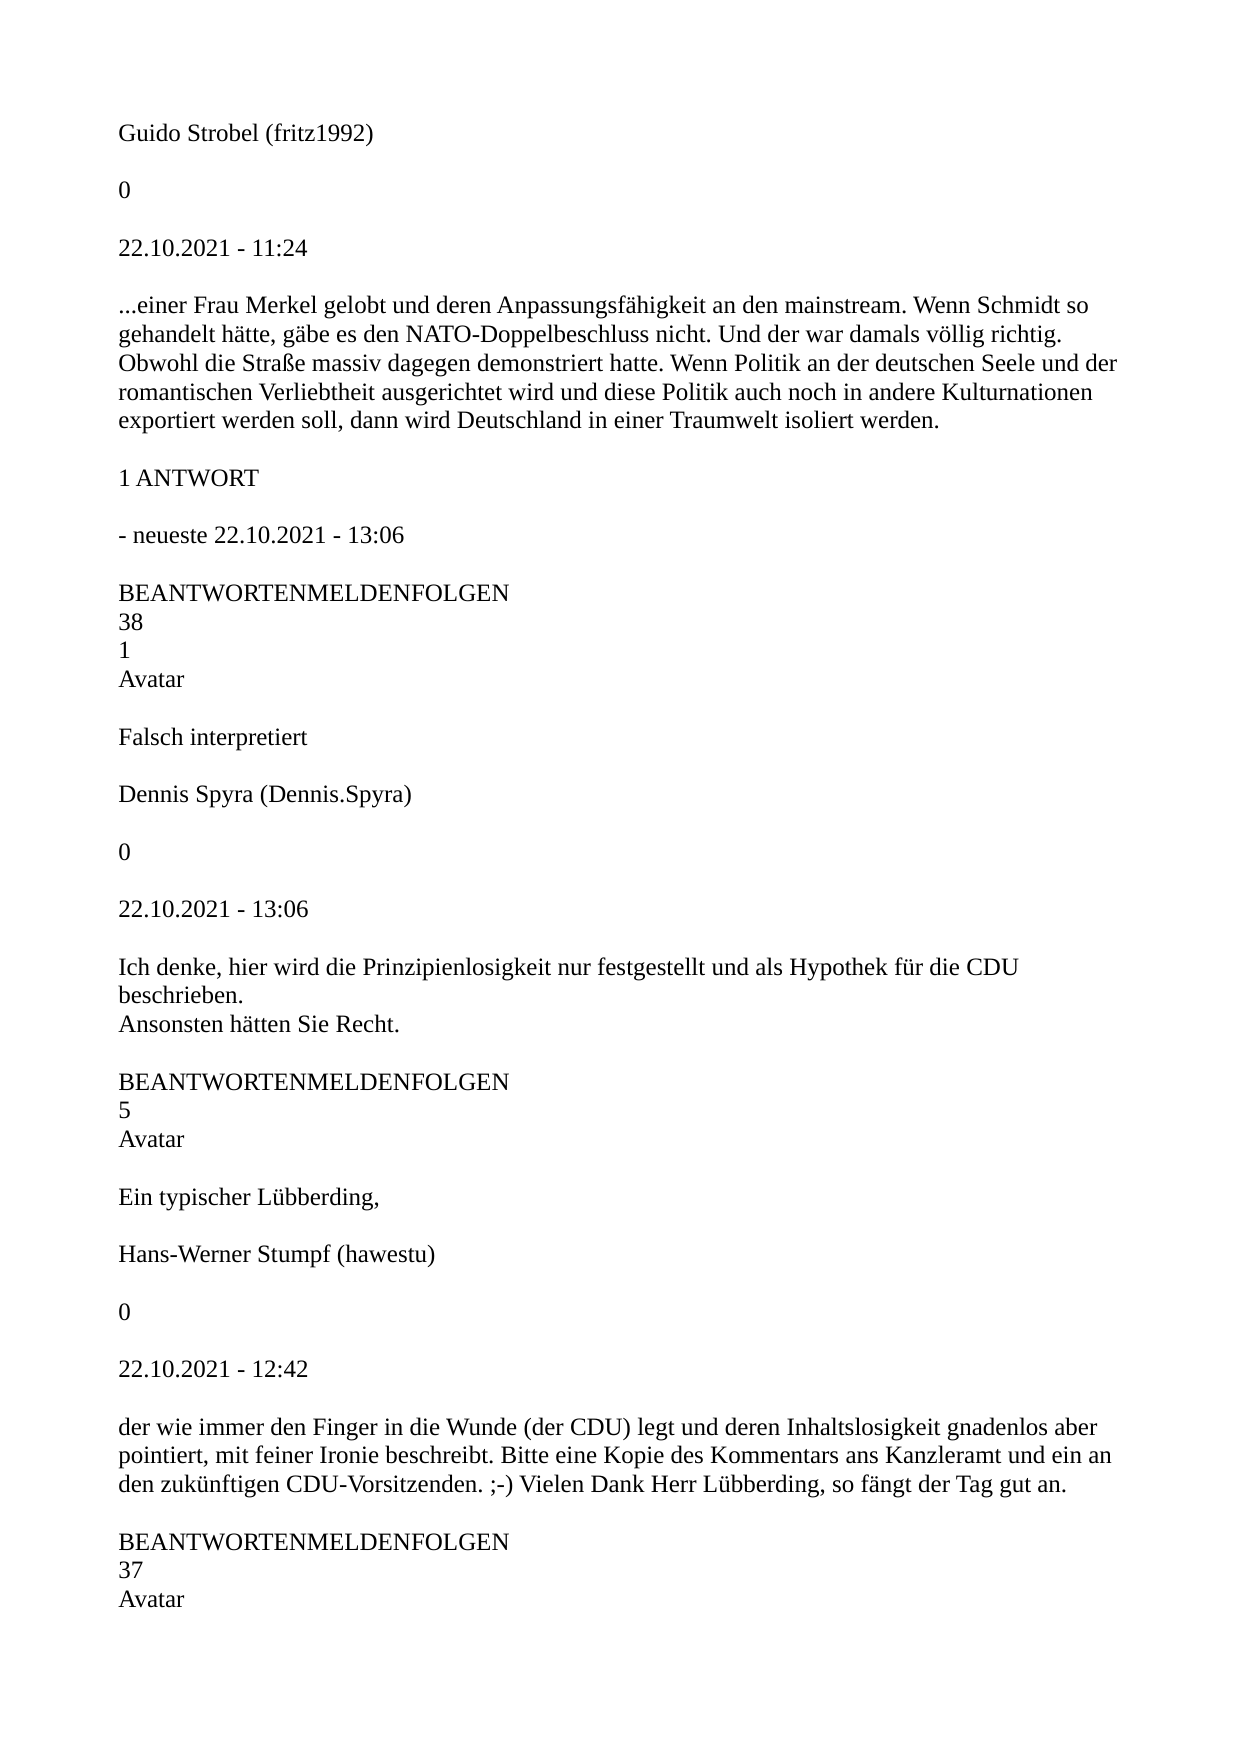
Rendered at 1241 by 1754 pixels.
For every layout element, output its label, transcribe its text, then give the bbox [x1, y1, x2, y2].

text BEANTWORTENMELDENFOLGEN [118, 1067, 1122, 1096]
text Ich denke, hier wird die Prinzipienlosigkeit nur festgestellt und als Hypothek für die CDU beschrieben. [118, 952, 1122, 1009]
text 22.10.2021 - 12:42 [118, 1354, 1122, 1383]
text 38 [118, 607, 1122, 636]
text 0 [118, 837, 1122, 866]
text Avatar [118, 1584, 1122, 1613]
text 1 [118, 636, 1122, 664]
text ...einer Frau Merkel gelobt und deren Anpassungsfähigkeit an den mainstream. Wenn Schmidt so gehandelt hätte, gäbe es den NATO-Doppelbeschluss nicht. Und der war damals völlig richtig. Obwohl die Straße massiv dagegen demonstriert hatte. Wenn Politik an der deutschen Seele und der romantischen Verliebtheit ausgerichtet wird und diese Politik auch noch in andere Kulturnationen exportiert werden soll, dann wird Deutschland in einer Traumwelt isoliert werden. [118, 291, 1122, 434]
text 0 [118, 1297, 1122, 1326]
text 22.10.2021 - 13:06 [118, 894, 1122, 923]
text Dennis Spyra (Dennis.Spyra) [118, 779, 1122, 808]
text Hans-Werner Stumpf (hawestu) [118, 1239, 1122, 1268]
text 22.10.2021 - 11:24 [118, 233, 1122, 262]
text 5 [118, 1096, 1122, 1124]
text 37 [118, 1556, 1122, 1584]
text - neueste 22.10.2021 - 13:06 [118, 521, 1122, 549]
text der wie immer den Finger in die Wunde (der CDU) legt und deren Inhaltslosigkeit gnadenlos aber pointiert, mit feiner Ironie beschreibt. Bitte eine Kopie des Kommentars ans Kanzleramt und ein an den zukünftigen CDU-Vorsitzenden. ;-) Vielen Dank Herr Lübberding, so fängt der Tag gut an. [118, 1412, 1122, 1498]
text Ansonsten hätten Sie Recht. [118, 1009, 1122, 1038]
text Ein typischer Lübberding, [118, 1182, 1122, 1211]
text Avatar [118, 1124, 1122, 1153]
text BEANTWORTENMELDENFOLGEN [118, 578, 1122, 607]
text Avatar [118, 664, 1122, 693]
text Guido Strobel (fritz1992) [118, 118, 1122, 147]
text BEANTWORTENMELDENFOLGEN [118, 1527, 1122, 1556]
text Falsch interpretiert [118, 722, 1122, 751]
text 1 ANTWORT [118, 463, 1122, 492]
text 0 [118, 176, 1122, 204]
